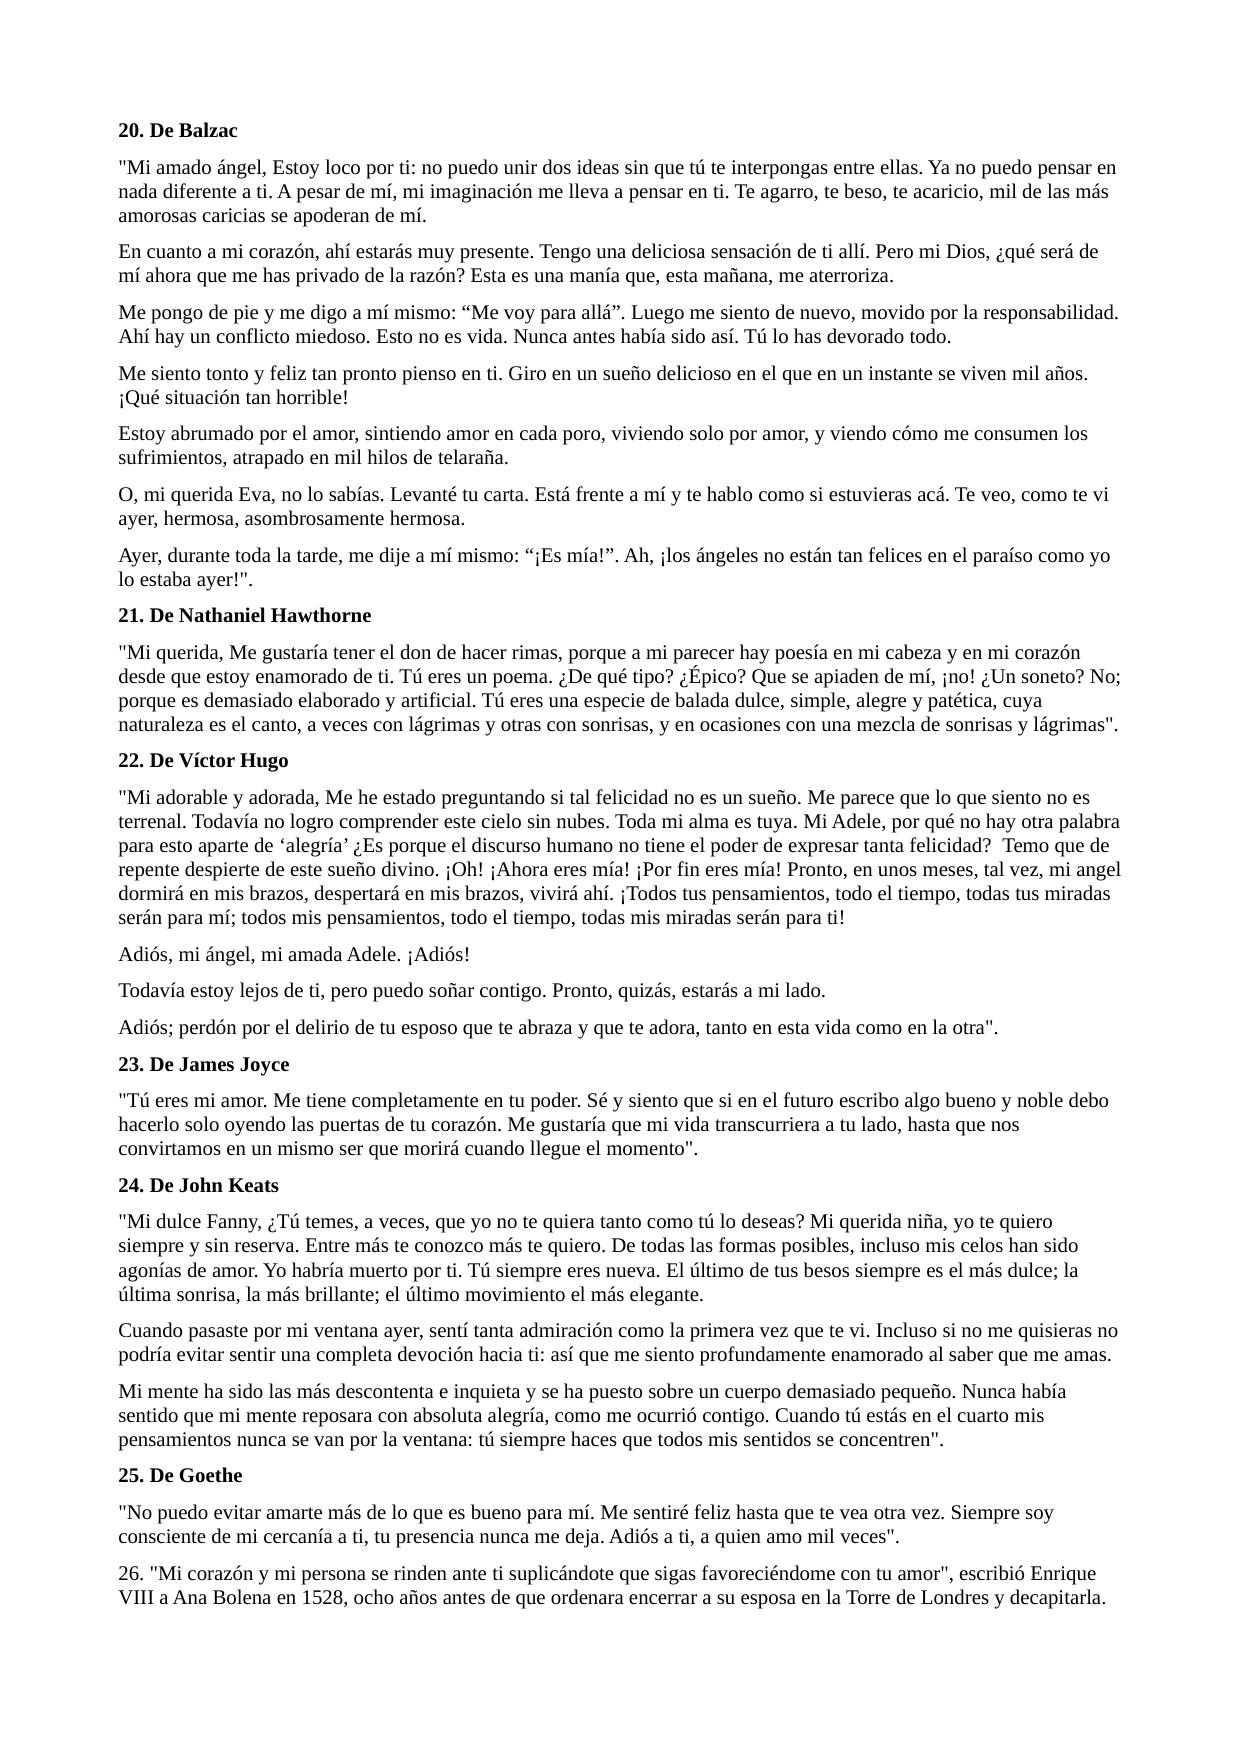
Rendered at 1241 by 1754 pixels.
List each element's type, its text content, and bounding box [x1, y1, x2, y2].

text 21. De Nathaniel Hawthorne [118, 603, 1122, 627]
text "No puedo evitar amarte más de lo que es bueno para mí. Me sentiré feliz hasta que te vea otra vez. Siempre soy consciente de mi cercanía a ti, tu presencia nunca me deja. Adiós a ti, a quien amo mil veces". [118, 1500, 1122, 1548]
text 23. De James Joyce [118, 1052, 1122, 1076]
text "Mi adorable y adorada, Me he estado preguntando si tal felicidad no es un sueño. Me parece que lo que siento no es terrenal. Todavía no logro comprender este cielo sin nubes. Toda mi alma es tuya. Mi Adele, por qué no hay otra palabra para esto aparte de ‘alegría’ ¿Es porque el discurso humano no tiene el poder de expresar tanta felicidad? Temo que de repente despierte de este sueño divino. ¡Oh! ¡Ahora eres mía! ¡Por fin eres mía! Pronto, en unos meses, tal vez, mi angel dormirá en mis brazos, despertará en mis brazos, vivirá ahí. ¡Todos tus pensamientos, todo el tiempo, todas tus miradas serán para mí; todos mis pensamientos, todo el tiempo, todas mis miradas serán para ti! [118, 785, 1122, 929]
text O, mi querida Eva, no lo sabías. Levanté tu carta. Está frente a mí y te hablo como si estuvieras acá. Te veo, como te vi ayer, hermosa, asombrosamente hermosa. [118, 482, 1122, 530]
text Adiós; perdón por el delirio de tu esposo que te abraza y que te adora, tanto en esta vida como en la otra". [118, 1015, 1122, 1039]
text Todavía estoy lejos de ti, pero puedo soñar contigo. Pronto, quizás, estarás a mi lado. [118, 978, 1122, 1002]
text Estoy abrumado por el amor, sintiendo amor en cada poro, viviendo solo por amor, y viendo cómo me consumen los sufrimientos, atrapado en mil hilos de telaraña. [118, 421, 1122, 469]
text "Tú eres mi amor. Me tiene completamente en tu poder. Sé y siento que si en el futuro escribo algo bueno y noble debo hacerlo solo oyendo las puertas de tu corazón. Me gustaría que mi vida transcurriera a tu lado, hasta que nos convirtamos en un mismo ser que morirá cuando llegue el momento". [118, 1088, 1122, 1160]
text Me pongo de pie y me digo a mí mismo: “Me voy para allá”. Luego me siento de nuevo, movido por la responsabilidad. Ahí hay un conflicto miedoso. Esto no es vida. Nunca antes había sido así. Tú lo has devorado todo. [118, 300, 1122, 348]
text "Mi amado ángel, Estoy loco por ti: no puedo unir dos ideas sin que tú te interpongas entre ellas. Ya no puedo pensar en nada diferente a ti. A pesar de mí, mi imaginación me lleva a pensar en ti. Te agarro, te beso, te acaricio, mil de las más amorosas caricias se apoderan de mí. [118, 155, 1122, 227]
text Mi mente ha sido las más descontenta e inquieta y se ha puesto sobre un cuerpo demasiado pequeño. Nunca había sentido que mi mente reposara con absoluta alegría, como me ocurrió contigo. Cuando tú estás en el cuarto mis pensamientos nunca se van por la ventana: tú siempre haces que todos mis sentidos se concentren". [118, 1379, 1122, 1451]
text Cuando pasaste por mi ventana ayer, sentí tanta admiración como la primera vez que te vi. Incluso si no me quisieras no podría evitar sentir una completa devoción hacia ti: así que me siento profundamente enamorado al saber que me amas. [118, 1318, 1122, 1366]
text 25. De Goethe [118, 1463, 1122, 1487]
text "Mi querida, Me gustaría tener el don de hacer rimas, porque a mi parecer hay poesía en mi cabeza y en mi corazón desde que estoy enamorado de ti. Tú eres un poema. ¿De qué tipo? ¿Épico? Que se apiaden de mí, ¡no! ¿Un soneto? No; porque es demasiado elaborado y artificial. Tú eres una especie de balada dulce, simple, alegre y patética, cuya naturaleza es el canto, a veces con lágrimas y otras con sonrisas, y en ocasiones con una mezcla de sonrisas y lágrimas". [118, 640, 1122, 736]
text 24. De John Keats [118, 1173, 1122, 1197]
text En cuanto a mi corazón, ahí estarás muy presente. Tengo una deliciosa sensación de ti allí. Pero mi Dios, ¿qué será de mí ahora que me has privado de la razón? Esta es una manía que, esta mañana, me aterroriza. [118, 239, 1122, 287]
text Me siento tonto y feliz tan pronto pienso en ti. Giro en un sueño delicioso en el que en un instante se viven mil años. ¡Qué situación tan horrible! [118, 361, 1122, 409]
text 26. "Mi corazón y mi persona se rinden ante ti suplicándote que sigas favoreciéndome con tu amor", escribió Enrique VIII a Ana Bolena en 1528, ocho años antes de que ordenara encerrar a su esposa en la Torre de Londres y decapitarla. [118, 1561, 1122, 1609]
text Ayer, durante toda la tarde, me dije a mí mismo: “¡Es mía!”. Ah, ¡los ángeles no están tan felices en el paraíso como yo lo estaba ayer!". [118, 542, 1122, 591]
text 20. De Balzac [118, 118, 1122, 142]
text 22. De Víctor Hugo [118, 748, 1122, 772]
text Adiós, mi ángel, mi amada Adele. ¡Adiós! [118, 942, 1122, 966]
text "Mi dulce Fanny, ¿Tú temes, a veces, que yo no te quiera tanto como tú lo deseas? Mi querida niña, yo te quiero siempre y sin reserva. Entre más te conozco más te quiero. De todas las formas posibles, incluso mis celos han sido agonías de amor. Yo habría muerto por ti. Tú siempre eres nueva. El último de tus besos siempre es el más dulce; la última sonrisa, la más brillante; el último movimiento el más elegante. [118, 1209, 1122, 1306]
